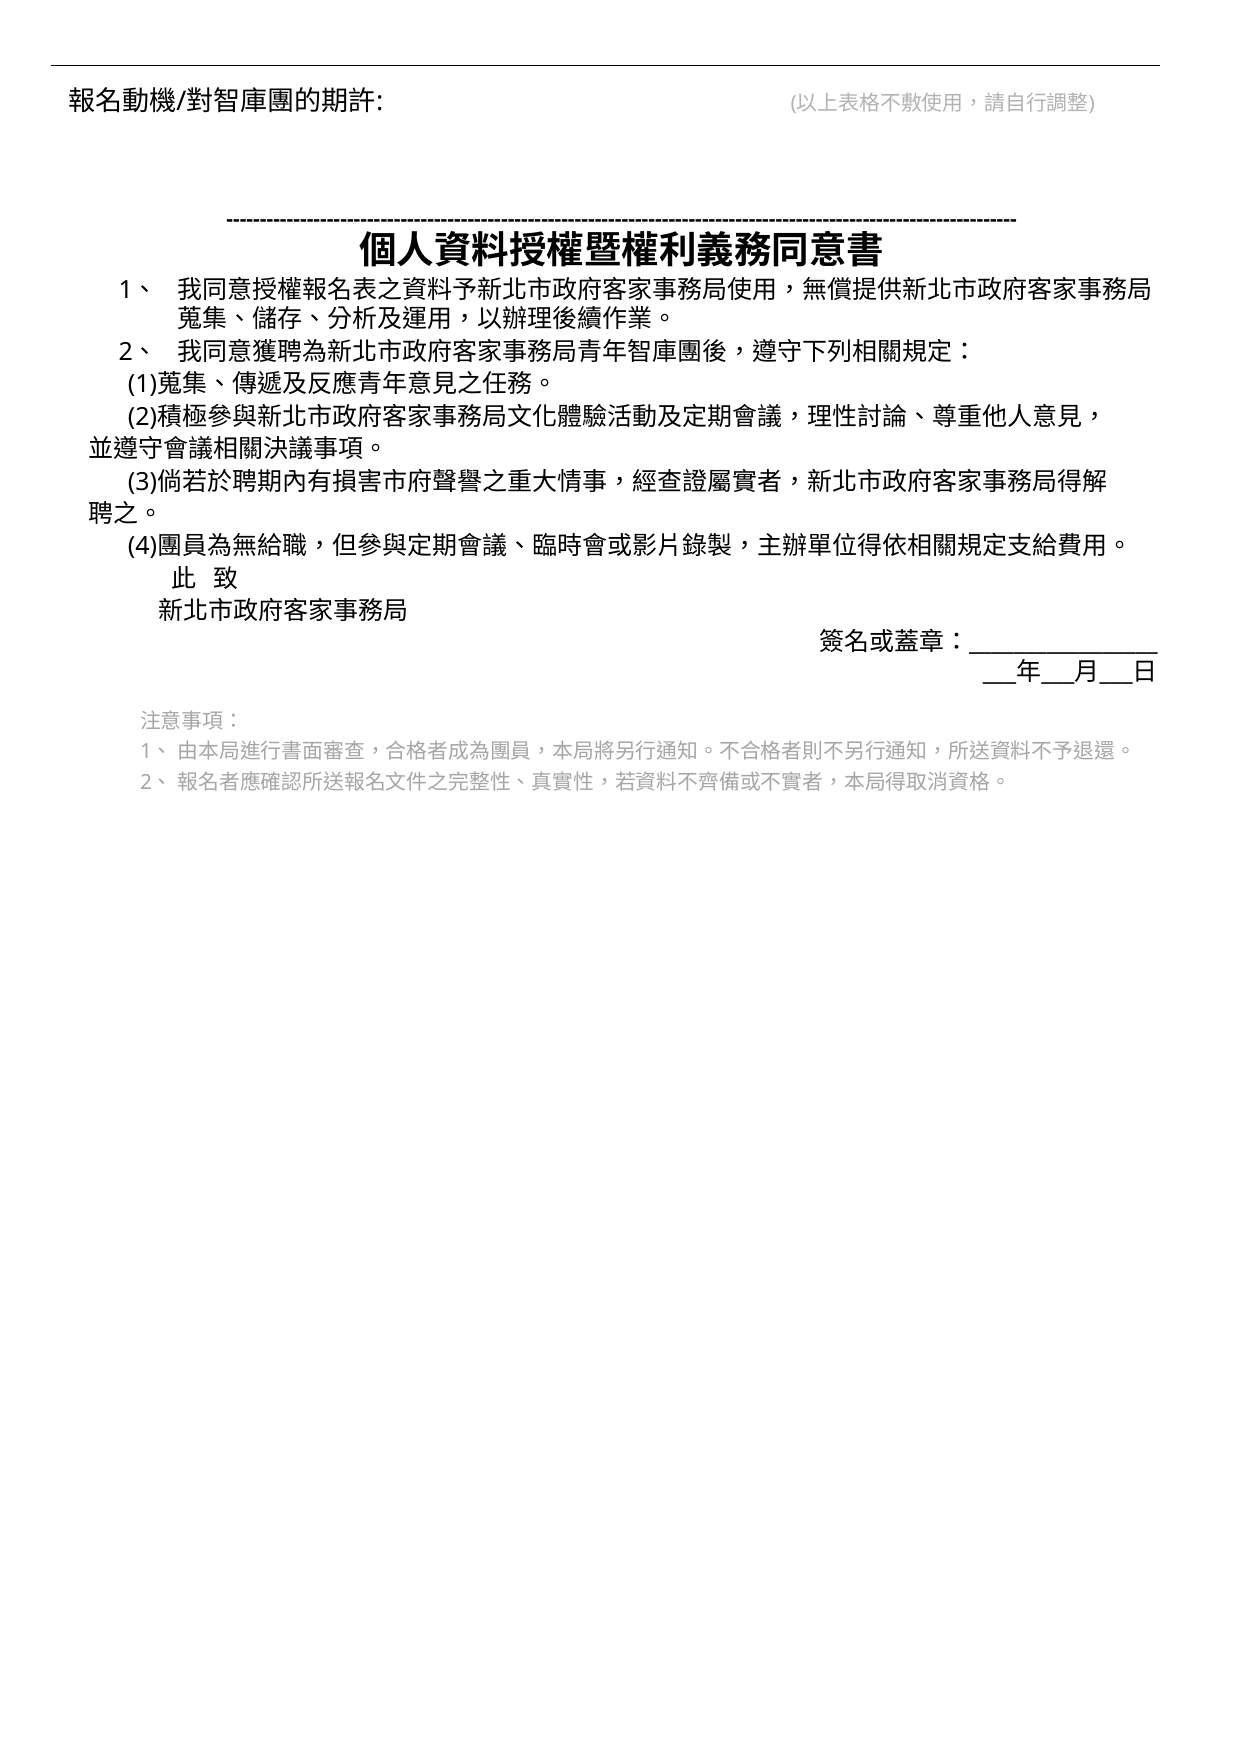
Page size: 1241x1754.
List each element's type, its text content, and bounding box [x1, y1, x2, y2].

list 我同意授權報名表之資料予新北市政府客家事務局使用，無償提供新北市政府客家事務局蒐集、儲存、分析及運用，以辦理後續作業。 [118, 275, 1155, 334]
text 此 致 [158, 564, 1157, 593]
text 注意事項： [140, 708, 1141, 733]
table_cell 報名動機/對智庫團的期許: (以上表格不敷使用，請自行調整) [51, 66, 1160, 210]
text ---------------------------------------------------------------------------------------------------------------------- [89, 210, 1154, 231]
text (1)蒐集、傳遞及反應青年意見之任務。 [89, 369, 1155, 398]
text 個人資料授權暨權利義務同意書 [89, 231, 1154, 272]
text (3)倘若於聘期內有損害市府聲譽之重大情事，經查證屬實者，新北市政府客家事務局得解 [89, 467, 1155, 496]
text 簽名或蓋章：_________________ [158, 628, 1157, 656]
list 我同意獲聘為新北市政府客家事務局青年智庫團後，遵守下列相關規定： [118, 337, 1155, 366]
text [125, 701, 1159, 798]
text 聘之。 [89, 499, 1155, 528]
text (4)團員為無給職，但參與定期會議、臨時會或影片錄製，主辦單位得依相關規定支給費用。 [89, 531, 1155, 561]
list 由本局進行書面審查，合格者成為團員，本局將另行通知。不合格者則不另行通知，所送資料不予退還。 [140, 733, 1144, 764]
text ___年___月___日 [158, 659, 1157, 686]
text (2)積極參與新北市政府客家事務局文化體驗活動及定期會議，理性討論、尊重他人意見， [89, 402, 1155, 431]
text 新北市政府客家事務局 [158, 596, 1157, 625]
list 報名者應確認所送報名文件之完整性、真實性，若資料不齊備或不實者，本局得取消資格。 [140, 764, 1144, 791]
text 並遵守會議相關決議事項。 [89, 434, 1155, 463]
